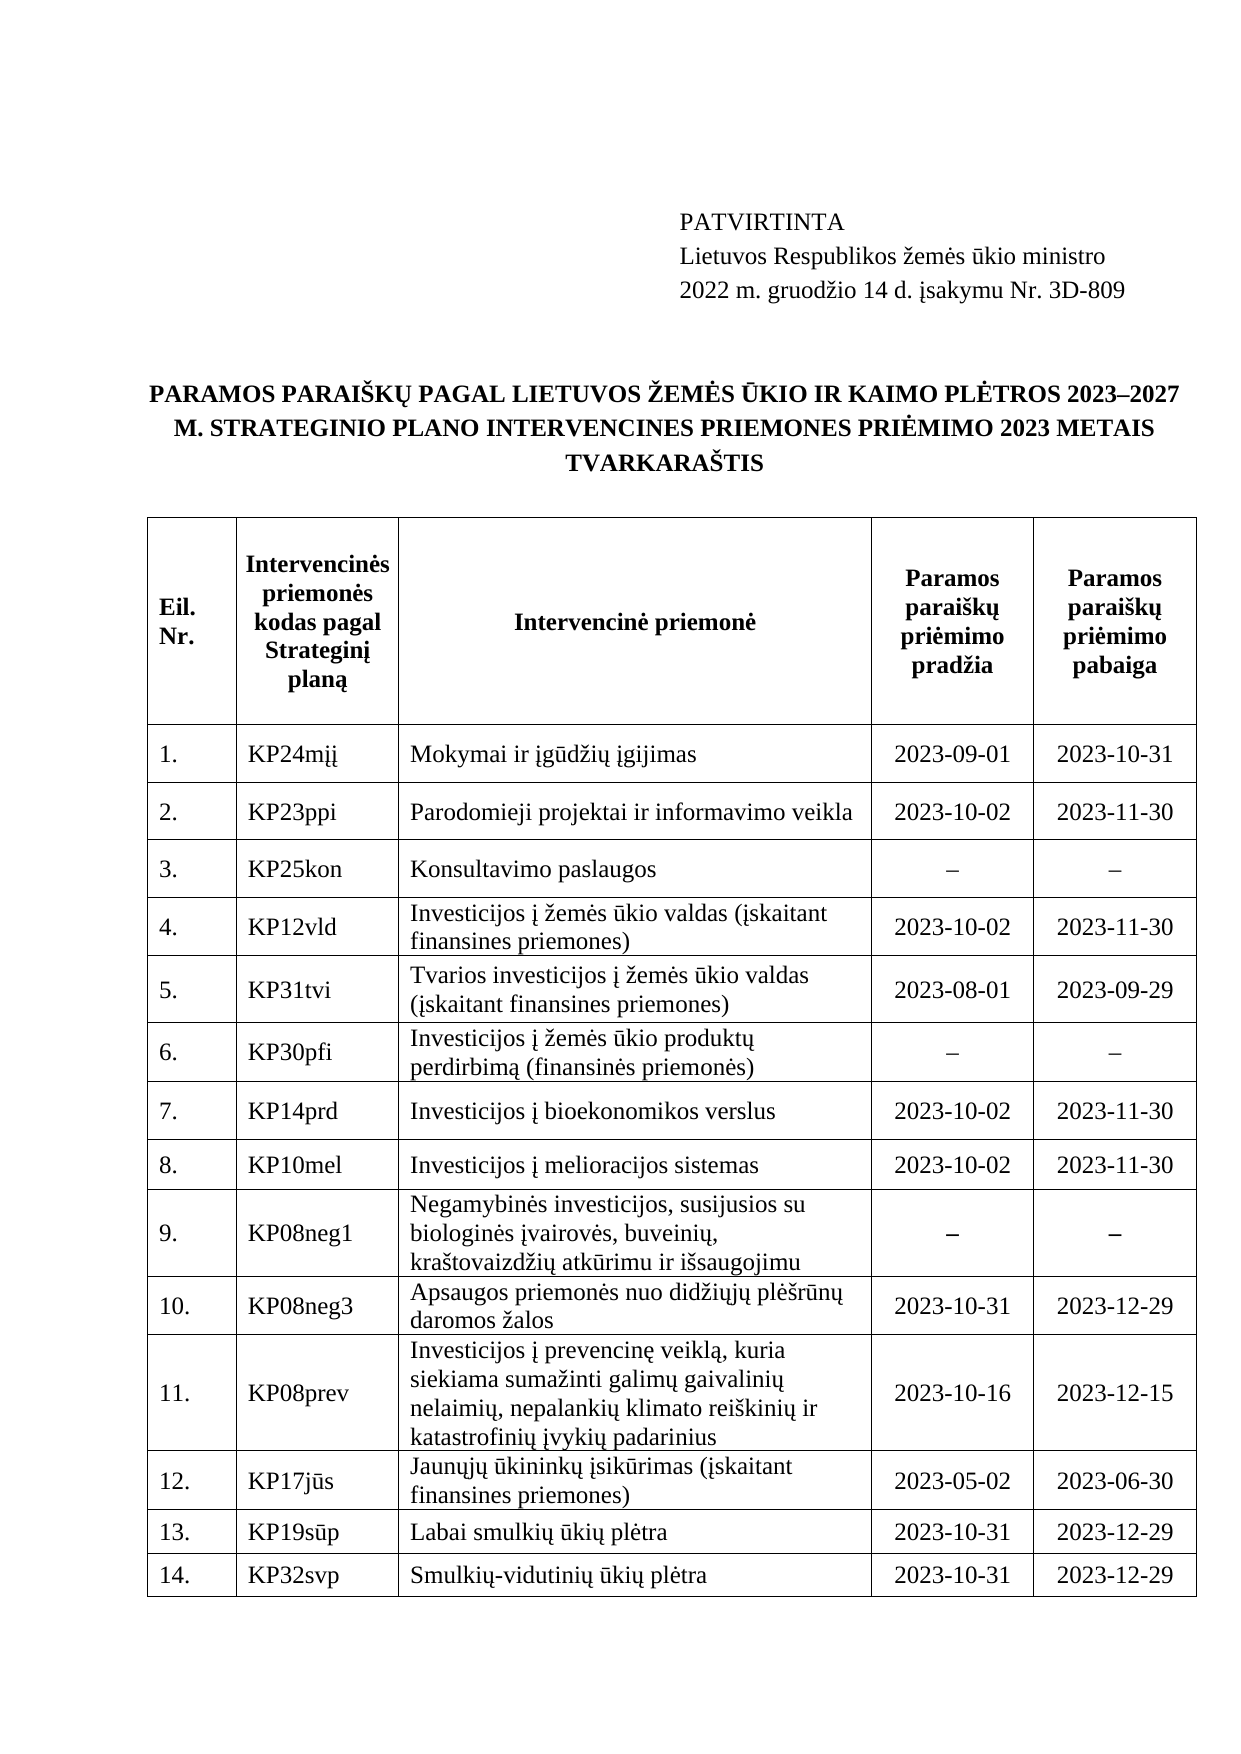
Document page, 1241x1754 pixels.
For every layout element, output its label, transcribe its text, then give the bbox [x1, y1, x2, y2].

table_cell KP14prd [237, 1082, 398, 1139]
table_cell 2023-11-30 [1034, 1140, 1196, 1188]
table_cell 2023-10-31 [872, 1554, 1033, 1596]
table_cell 2. [148, 783, 236, 839]
table_cell 2023-10-31 [872, 1510, 1033, 1553]
table_cell KP31tvi [237, 956, 398, 1022]
table_cell 4. [148, 898, 236, 955]
table_cell 2023-12-29 [1034, 1554, 1196, 1596]
table_cell 2023-10-16 [872, 1335, 1033, 1450]
table_cell 2023-12-15 [1034, 1335, 1196, 1450]
table_cell 1. [148, 725, 236, 782]
table_cell KP32svp [237, 1554, 398, 1596]
table_cell KP30pfi [237, 1023, 398, 1081]
text ParaMOS PARAIŠkų pagal LIETUVOS ŽEMĖS ŪKIO IR KAIMO PLĖTROS 2023–2027 M. STRATEGINIO PLANO INTERVENCINES PRIEMONES PRIĖMIMO 2023 METAIS TVARKARAŠTIS [148, 379, 1181, 477]
table_cell Investicijos į bioekonomikos verslus [399, 1082, 871, 1139]
table_cell 2023-05-02 [872, 1451, 1033, 1509]
table_cell 8. [148, 1140, 236, 1188]
table_cell Investicijos į žemės ūkio valdas (įskaitant finansines priemones) [399, 898, 871, 955]
table_header Intervencinės priemonės kodas pagal Strateginį planą [237, 518, 398, 724]
table_cell 2023-10-31 [1034, 725, 1196, 782]
text Lietuvos Respublikos žemės ūkio ministro [148, 241, 1181, 270]
text 2022 m. gruodžio 14 d. įsakymu Nr. 3D-809 [148, 276, 1181, 304]
text PATVIRTINTA [148, 207, 1181, 235]
table_cell 2023-10-31 [872, 1277, 1033, 1334]
table_cell Jaunųjų ūkininkų įsikūrimas (įskaitant finansines priemones) [399, 1451, 871, 1509]
table_cell Konsultavimo paslaugos [399, 840, 871, 897]
table_cell Mokymai ir įgūdžių įgijimas [399, 725, 871, 782]
table_cell 3. [148, 840, 236, 897]
table_cell Labai smulkių ūkių plėtra [399, 1510, 871, 1553]
table_cell KP24mįį [237, 725, 398, 782]
table_cell 6. [148, 1023, 236, 1081]
table_cell 2023-10-02 [872, 783, 1033, 839]
table_cell – [1034, 1190, 1196, 1276]
table_cell 2023-11-30 [1034, 783, 1196, 839]
table_cell 9. [148, 1190, 236, 1276]
table_cell KP08neg1 [237, 1190, 398, 1276]
table_cell 2023-12-29 [1034, 1277, 1196, 1334]
table_cell KP19sūp [237, 1510, 398, 1553]
table_header Paramos paraiškų priėmimo pabaiga [1034, 518, 1196, 724]
table_cell – [872, 1190, 1033, 1276]
table_cell Investicijos į prevencinę veiklą, kuria siekiama sumažinti galimų gaivalinių nelaimių, nepalankių klimato reiškinių ir katastrofinių įvykių padarinius [399, 1335, 871, 1450]
table_cell 13. [148, 1510, 236, 1553]
table_cell KP23ppi [237, 783, 398, 839]
table_cell – [872, 1023, 1033, 1081]
table_cell 5. [148, 956, 236, 1022]
table_cell Investicijos į žemės ūkio produktų perdirbimą (finansinės priemonės) [399, 1023, 871, 1081]
table_cell KP17jūs [237, 1451, 398, 1509]
table_cell KP25kon [237, 840, 398, 897]
table_cell KP08neg3 [237, 1277, 398, 1334]
table_cell 7. [148, 1082, 236, 1139]
table_cell – [1034, 1023, 1196, 1081]
table_header Paramos paraiškų priėmimo pradžia [872, 518, 1033, 724]
table_header Eil. Nr. [148, 518, 236, 724]
table_cell 2023-10-02 [872, 1140, 1033, 1188]
table_cell Negamybinės investicijos, susijusios su biologinės įvairovės, buveinių, kraštovaizdžių atkūrimu ir išsaugojimu [399, 1190, 871, 1276]
table_cell 12. [148, 1451, 236, 1509]
table_cell 2023-10-02 [872, 1082, 1033, 1139]
table_cell KP08prev [237, 1335, 398, 1450]
table_header Intervencinė priemonė [399, 518, 871, 724]
table_cell Parodomieji projektai ir informavimo veikla [399, 783, 871, 839]
table_cell 2023-11-30 [1034, 1082, 1196, 1139]
table_cell Tvarios investicijos į žemės ūkio valdas (įskaitant finansines priemones) [399, 956, 871, 1022]
table_cell 2023-09-29 [1034, 956, 1196, 1022]
table_cell 2023-12-29 [1034, 1510, 1196, 1553]
table_cell 2023-11-30 [1034, 898, 1196, 955]
table_cell KP12vld [237, 898, 398, 955]
table_cell Investicijos į melioracijos sistemas [399, 1140, 871, 1188]
table_cell – [872, 840, 1033, 897]
table_cell Apsaugos priemonės nuo didžiųjų plėšrūnų daromos žalos [399, 1277, 871, 1334]
table_cell 14. [148, 1554, 236, 1596]
table_cell 2023-09-01 [872, 725, 1033, 782]
table_cell Smulkių-vidutinių ūkių plėtra [399, 1554, 871, 1596]
table_cell 10. [148, 1277, 236, 1334]
table_cell 2023-10-02 [872, 898, 1033, 955]
table_cell 11. [148, 1335, 236, 1450]
table_cell 2023-06-30 [1034, 1451, 1196, 1509]
table_cell KP10mel [237, 1140, 398, 1188]
table_cell 2023-08-01 [872, 956, 1033, 1022]
table_cell – [1034, 840, 1196, 897]
